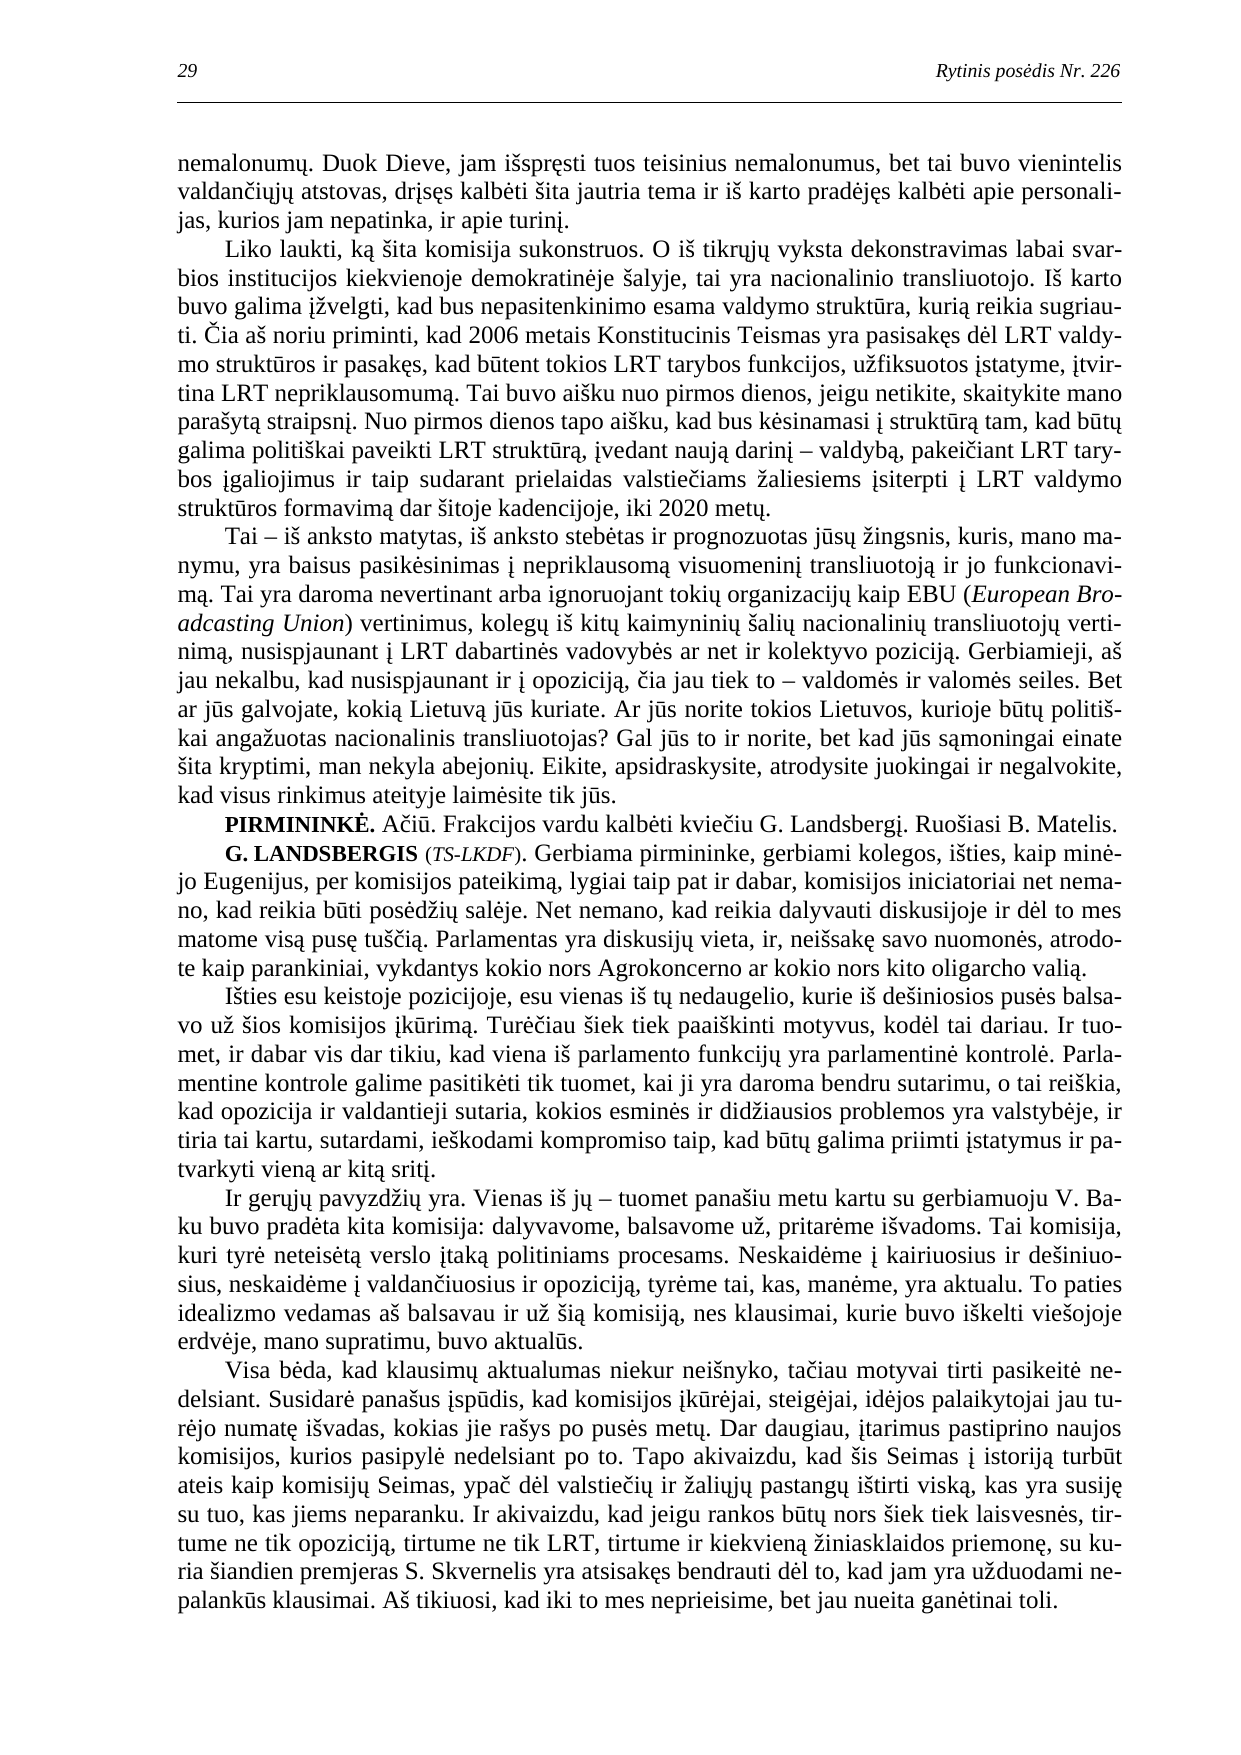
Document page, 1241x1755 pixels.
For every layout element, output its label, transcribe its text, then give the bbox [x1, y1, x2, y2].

text G. LANDSBERGIS (TS-LKDF). Ger­bia­ma pir­mi­nin­ke, ger­bia­mi ko­le­gos, iš­ties, kaip mi­nė­jo Eu­ge­ni­jus, per ko­mi­si­jos pa­tei­ki­mą, ly­giai taip pat ir da­bar, ko­mi­si­jos ini­cia­to­riai net ne­ma­no, kad rei­kia bū­ti po­sė­džių sa­lė­je. Net ne­ma­no, kad rei­kia da­ly­vau­ti dis­ku­si­jo­je ir dėl to mes ma­to­me vi­są pu­sę tuš­čią. Par­la­men­tas yra dis­ku­si­jų vie­ta, ir, ne­iš­sa­kę sa­vo nuo­mo­nės, at­ro­do­te kaip pa­ran­ki­niai, vyk­dan­tys ko­kio nors Ag­ro­kon­cer­no ar ko­kio nors ki­to oli­gar­cho va­lią. [177, 838, 1122, 981]
text Iš­ties esu keis­to­je po­zi­ci­jo­je, esu vie­nas iš tų ne­dau­ge­lio, ku­rie iš de­ši­nio­sios pu­sės bal­sa­vo už šios ko­mi­si­jos įkū­ri­mą. Tu­rė­čiau šiek tiek pa­aiš­kin­ti mo­ty­vus, ko­dėl tai da­riau. Ir tuo­met, ir da­bar vis dar ti­kiu, kad vie­na iš par­la­men­to funk­ci­jų yra par­la­men­ti­nė kon­tro­lė. Par­la­men­ti­ne kon­tro­le ga­li­me pa­si­ti­kė­ti tik tuo­met, kai ji yra da­ro­ma ben­dru su­ta­ri­mu, o tai reiš­kia, kad opo­zi­ci­ja ir val­dan­tie­ji su­ta­ria, ko­kios es­mi­nės ir di­džiau­sios pro­ble­mos yra vals­ty­bė­je, ir ti­ria tai kar­tu, su­tar­da­mi, ieš­ko­da­mi kom­pro­mi­so taip, kad bū­tų ga­li­ma pri­im­ti įsta­ty­mus ir pa­tvar­ky­ti vie­ną ar ki­tą sri­tį. [177, 981, 1122, 1183]
text Ir ge­rų­jų pa­vyz­džių yra. Vie­nas iš jų – tuo­met pa­na­šiu me­tu kar­tu su ger­bia­muo­ju V. Ba­ku bu­vo pra­dė­ta ki­ta ko­mi­si­ja: da­ly­va­vo­me, bal­sa­vo­me už, pri­ta­rė­me iš­va­doms. Tai ko­mi­si­ja, ku­ri ty­rė ne­tei­sė­tą ver­slo įta­ką po­li­ti­niams pro­ce­sams. Ne­skai­dė­me į kai­riuo­sius ir de­ši­niuo­sius, ne­skai­dė­me į val­dan­čiuo­sius ir opo­zi­ci­ją, ty­rė­me tai, kas, ma­nė­me, yra ak­tu­a­lu. To pa­ties ide­a­liz­mo ve­da­mas aš bal­sa­vau ir už šią ko­mi­si­ją, nes klau­si­mai, ku­rie bu­vo iš­kel­ti vie­šo­jo­je erd­vė­je, ma­no su­pra­ti­mu, bu­vo ak­tu­a­lūs. [177, 1183, 1122, 1355]
text Li­ko lauk­ti, ką ši­ta ko­mi­si­ja su­konst­ruos. O iš tik­rų­jų vyks­ta de­konst­ra­vi­mas la­bai svar­bios ins­ti­tu­ci­jos kiek­vie­no­je de­mo­kra­tinėje ša­ly­je, tai yra na­cio­na­li­nio tran­sliuo­to­jo. Iš kar­to bu­vo ga­li­ma įžvelg­ti, kad bus ne­pa­si­ten­ki­ni­mo esa­ma val­dy­mo struk­tū­ra, ku­rią rei­kia su­griau­ti. Čia aš no­riu pri­min­ti, kad 2006 me­tais Kon­sti­tu­ci­nis Teis­mas yra pa­si­sa­kęs dėl LRT val­dy­mo struk­tū­ros ir pa­sa­kęs, kad bū­tent to­kios LRT ta­ry­bos funk­ci­jos, už­fik­suo­tos įsta­ty­me, įtvir­ti­na LRT ne­pri­klau­so­mu­mą. Tai bu­vo aiš­ku nuo pir­mos die­nos, jei­gu ne­ti­ki­te, skai­ty­ki­te ma­no pa­ra­šy­tą straips­nį. Nuo pir­mos die­nos ta­po aiš­ku, kad bus kė­si­na­ma­si į struk­tū­rą tam, kad bū­tų ga­li­ma po­li­tiš­kai pa­veik­ti LRT struk­tū­rą, įve­dant nau­ją da­ri­nį – val­dy­bą, pa­kei­čiant LRT ta­ry­bos įga­lio­ji­mus ir taip su­da­rant prie­lai­das vals­tie­čiams ža­lie­siems įsi­terp­ti į LRT val­dy­mo struk­tū­ros for­ma­vi­mą dar ši­to­je ka­den­ci­jo­je, iki 2020 me­tų. [177, 234, 1122, 521]
text ne­ma­lo­nu­mų. Duok Die­ve, jam iš­spręs­ti tuos tei­si­nius ne­ma­lo­nu­mus, bet tai bu­vo vie­nin­te­lis val­dan­čių­jų at­sto­vas, drį­sęs kal­bė­ti ši­ta jaut­ria te­ma ir iš kar­to pra­dė­jęs kal­bė­ti apie per­so­na­li­jas, ku­rios jam ne­pa­tin­ka, ir apie tu­ri­nį. [177, 148, 1122, 234]
text Tai – iš anks­to ma­ty­tas, iš anks­to ste­bė­tas ir prog­no­zuo­tas jū­sų žings­nis, ku­ris, ma­no ma­ny­mu, yra bai­sus pa­si­kė­si­ni­mas į ne­pri­klau­so­mą vi­suo­me­ni­nį tran­sliuo­to­ją ir jo funk­cio­na­vi­mą. Tai yra da­ro­ma ne­ver­ti­nant ar­ba ig­no­ruo­jant to­kių or­ga­ni­za­ci­jų kaip EBU (Eu­ro­pe­an Bro­ad­cas­ting Union) ver­ti­ni­mus, ko­le­gų iš ki­tų kai­my­ni­nių ša­lių na­cio­na­li­nių tran­sliuo­to­jų ver­ti­ni­mą, nu­si­spjau­nant į LRT da­bar­ti­nės va­do­vy­bės ar net ir ko­lek­ty­vo po­zi­ci­ją. Ger­bia­mie­ji, aš jau ne­kal­bu, kad nu­si­spjau­nant ir į opo­zi­ci­ją, čia jau tiek to – val­do­mės ir va­lo­mės sei­les. Bet ar jūs gal­vo­ja­te, ko­kią Lie­tu­vą jūs ku­ria­te. Ar jūs no­ri­te to­kios Lie­tu­vos, ku­rio­je bū­tų po­li­tiš­kai an­ga­žuo­tas na­cio­na­li­nis tran­sliuo­to­jas? Gal jūs to ir no­ri­te, bet kad jūs są­mo­nin­gai ei­na­te ši­ta kryp­ti­mi, man ne­ky­la abe­jo­nių. Ei­ki­te, ap­si­dras­ky­si­te, at­ro­dy­si­te juo­kin­gai ir ne­gal­vo­ki­te, kad vi­sus rin­ki­mus at­ei­ty­je lai­mė­si­te tik jūs. [177, 521, 1122, 809]
text PIRMININKĖ. Ačiū. Frak­ci­jos var­du kal­bė­ti kvie­čiu G. Land­sber­gį. Ruo­šia­si B. Ma­te­lis. [177, 809, 1122, 838]
text Vi­sa bė­da, kad klau­si­mų ak­tu­a­lu­mas nie­kur ne­iš­ny­ko, ta­čiau mo­ty­vai tir­ti pa­si­kei­tė ne­del­siant. Su­si­da­rė pa­na­šus įspū­dis, kad ko­mi­si­jos įkū­rė­jai, stei­gė­jai, idė­jos pa­lai­ky­to­jai jau tu­rė­jo nu­ma­tę iš­va­das, ko­kias jie ra­šys po pu­sės me­tų. Dar dau­giau, įta­ri­mus pa­stip­ri­no nau­jos ko­mi­si­jos, ku­rios pa­si­py­lė ne­del­siant po to. Ta­po aki­vaiz­du, kad šis Sei­mas į is­to­ri­ją tur­būt ateis kaip ko­mi­si­jų Sei­mas, ypač dėl vals­tie­čių ir ža­lių­jų pa­stan­gų iš­tir­ti vis­ką, kas yra su­si­ję su tuo, kas jiems ne­pa­ran­ku. Ir aki­vaiz­du, kad jei­gu ran­kos bū­tų nors šiek tiek lais­ves­nės, tir­tu­me ne tik opo­zi­ci­ją, tir­tu­me ne tik LRT, tir­tu­me ir kiek­vie­ną ži­niask­lai­dos prie­mo­nę, su ku­ria šian­dien prem­je­ras S. Skver­ne­lis yra at­si­sa­kęs ben­drau­ti dėl to, kad jam yra už­duo­da­mi ne­pa­lan­kūs klau­si­mai. Aš ti­kiuo­si, kad iki to mes ne­pri­ei­si­me, bet jau nu­ei­ta ga­nė­ti­nai to­li. [177, 1355, 1122, 1614]
